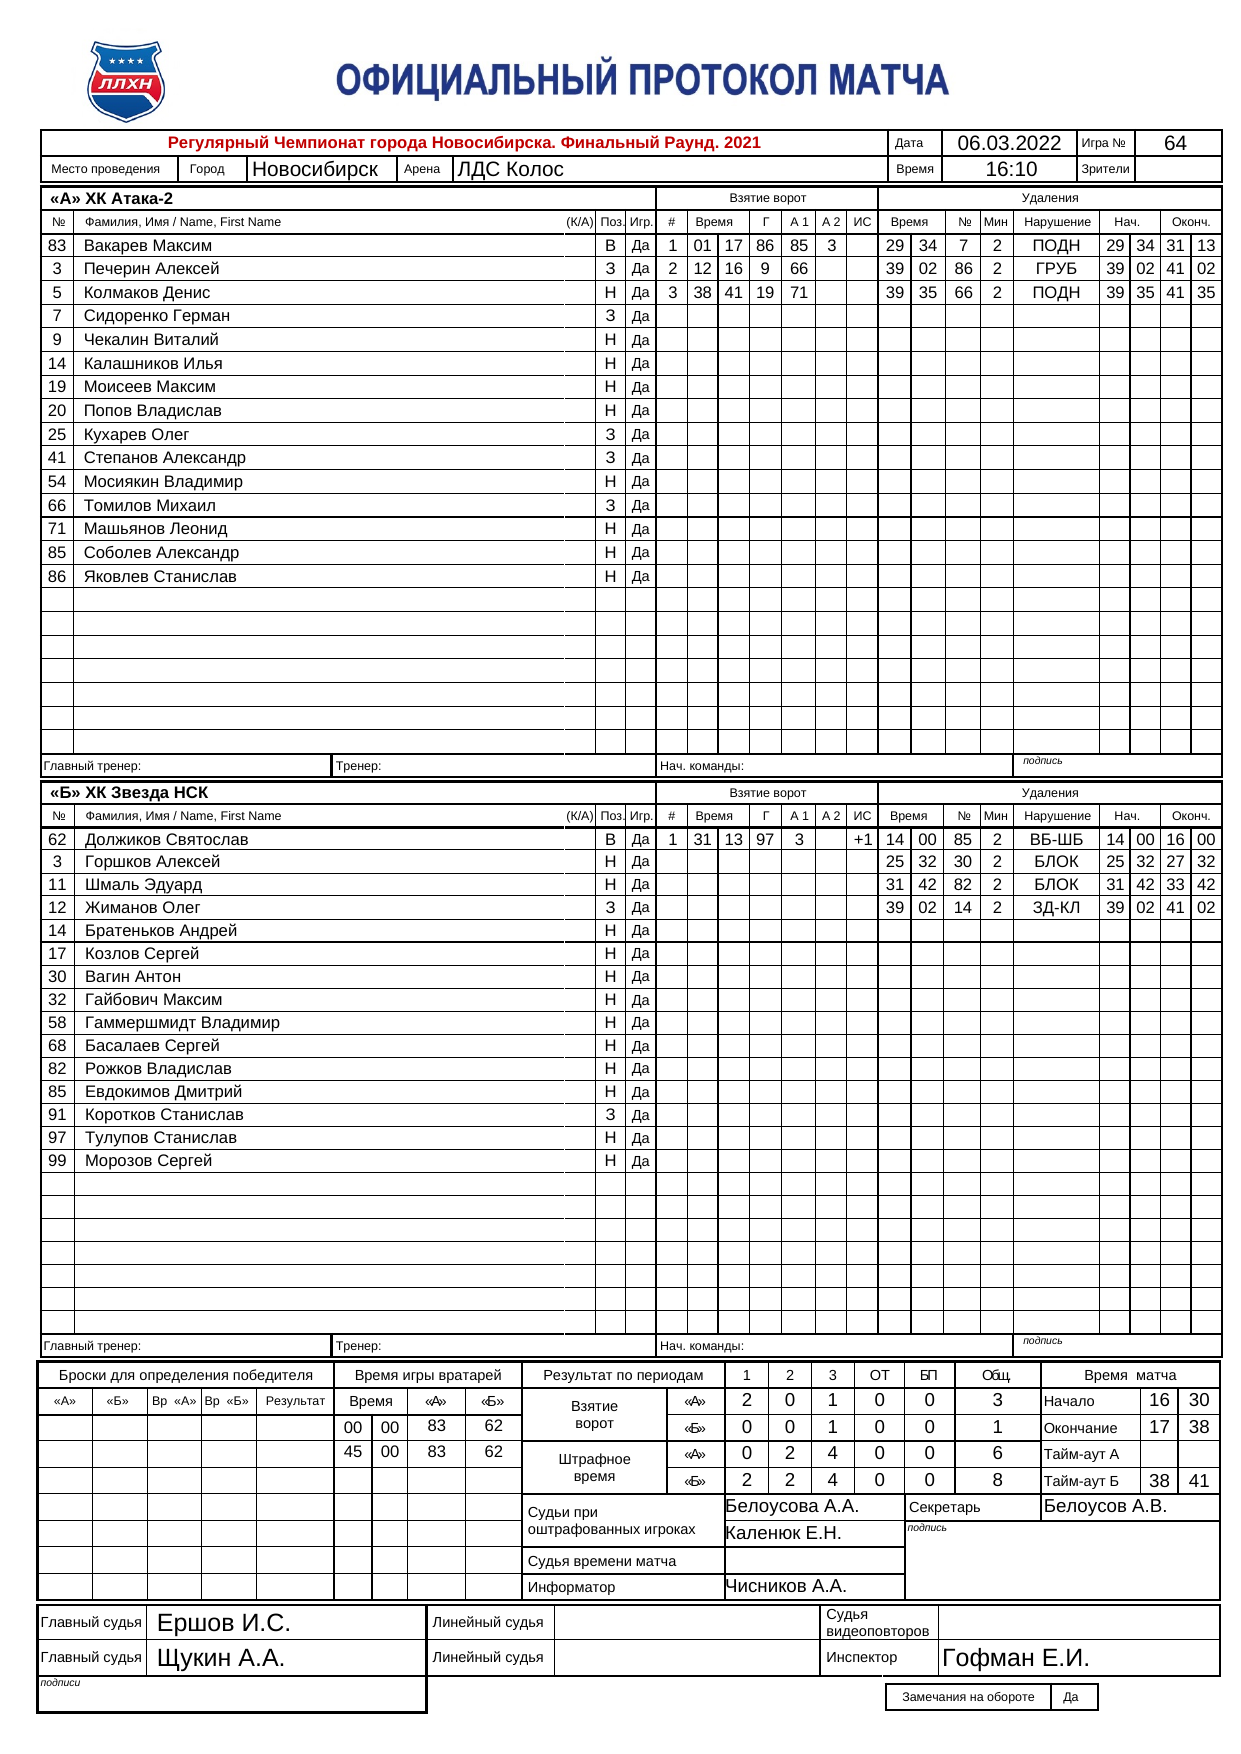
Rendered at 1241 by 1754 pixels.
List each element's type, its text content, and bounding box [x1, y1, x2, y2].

table_cell [847, 1150, 877, 1172]
table_cell Братеньков Андрей [75, 920, 564, 941]
table_cell [782, 328, 815, 351]
table_header 64 [1136, 131, 1221, 155]
table_cell [981, 1081, 1013, 1103]
table_cell [981, 518, 1013, 540]
table_cell [565, 943, 595, 964]
table_cell [912, 1058, 943, 1079]
table_cell [946, 328, 980, 351]
table_cell [750, 1311, 781, 1333]
table_cell [912, 636, 945, 658]
table_cell ГРУБ [1014, 257, 1099, 280]
table_cell [1192, 1311, 1221, 1333]
table_cell [816, 636, 846, 658]
table_cell [782, 1311, 815, 1333]
table_cell [879, 1150, 910, 1172]
table_cell 14 [42, 920, 74, 941]
table_cell [981, 636, 1013, 658]
table_cell [944, 920, 980, 941]
table_cell Зрители [1078, 157, 1134, 181]
table_cell [1100, 494, 1129, 516]
table_cell [879, 328, 910, 351]
table_cell [596, 636, 625, 658]
table_cell 32 [1192, 850, 1221, 872]
table_cell 5 [42, 281, 73, 303]
table_cell [782, 966, 815, 987]
table_cell [148, 1416, 201, 1440]
table_cell [148, 1521, 201, 1546]
table_cell [1192, 305, 1221, 327]
table_cell 14 [42, 352, 73, 374]
table_cell 00 [912, 829, 943, 849]
table_cell [816, 1104, 846, 1126]
table_cell [1131, 541, 1160, 564]
table_cell [42, 636, 73, 658]
table_cell [39, 1441, 92, 1467]
table_cell [373, 1468, 407, 1493]
table_cell [1192, 1196, 1221, 1218]
table_cell Да [626, 399, 655, 422]
table_cell [981, 399, 1013, 422]
table_header Игра № [1078, 131, 1134, 155]
table_cell [42, 1242, 74, 1264]
table_cell [782, 636, 815, 658]
table_cell [596, 1311, 625, 1333]
table_cell [912, 399, 945, 422]
table_cell [565, 874, 595, 895]
table_cell [1014, 518, 1099, 540]
table_cell [466, 1574, 521, 1599]
table_cell 2 [769, 1442, 811, 1467]
table_cell Фамилия, Имя / Name, First Name [75, 805, 565, 826]
table_cell [657, 1196, 687, 1218]
table_cell 00 [373, 1416, 407, 1440]
table_cell [1014, 1127, 1099, 1149]
table_cell 39 [1100, 281, 1129, 303]
table_cell [408, 1494, 465, 1520]
table_cell [879, 1219, 910, 1241]
table_cell «А» [668, 1389, 724, 1413]
table_cell [657, 1012, 687, 1033]
table_cell [782, 1196, 815, 1218]
table_cell [946, 399, 980, 422]
table_cell [1161, 1150, 1190, 1172]
table_cell 29 [1100, 235, 1129, 256]
table_cell [74, 612, 564, 634]
table_cell [657, 494, 687, 516]
table_cell [719, 707, 749, 729]
table_cell Информатор [523, 1575, 724, 1599]
table_cell [1131, 328, 1160, 351]
table_cell 38 [1179, 1415, 1219, 1440]
table_cell [1161, 966, 1190, 987]
table_cell [981, 1058, 1013, 1079]
table_cell [1192, 683, 1221, 706]
table_cell ПОДН [1014, 281, 1099, 303]
table_cell [1014, 683, 1099, 706]
table_cell [879, 1127, 910, 1149]
table_cell Шмаль Эдуард [75, 874, 564, 895]
table_cell [1192, 636, 1221, 658]
table_cell [466, 1468, 521, 1493]
table_cell 39 [879, 281, 910, 303]
table_cell [816, 989, 846, 1011]
table_cell [816, 1058, 846, 1079]
table_cell [596, 1265, 625, 1287]
table_cell [750, 518, 781, 540]
table_cell [847, 470, 877, 493]
table_cell [879, 470, 910, 493]
table_cell [565, 1035, 595, 1057]
table_cell [1100, 470, 1129, 493]
table_cell [879, 1035, 910, 1057]
table_cell 16 [719, 257, 749, 280]
table_cell [565, 636, 595, 658]
table_cell [750, 1035, 781, 1057]
table_cell [879, 1081, 910, 1103]
table_cell [946, 612, 980, 634]
table_cell [1161, 518, 1190, 540]
table_header Время матча [1042, 1363, 1219, 1387]
table_cell [750, 850, 781, 872]
table_cell [1161, 446, 1190, 469]
table_cell [657, 328, 687, 351]
table_cell 0 [905, 1389, 954, 1413]
table_cell 25 [42, 423, 73, 445]
table_cell [657, 1265, 687, 1287]
table_cell Да [626, 235, 655, 256]
table_cell [466, 1494, 521, 1520]
table_cell [657, 966, 687, 987]
table_cell Н [596, 850, 625, 872]
table_cell [816, 730, 846, 753]
table_cell [1161, 305, 1190, 327]
table_cell 2 [726, 1468, 768, 1493]
table_cell 85 [944, 829, 980, 849]
table_cell [1131, 920, 1160, 941]
table_cell 4 [812, 1442, 854, 1467]
table_cell [1014, 565, 1099, 587]
table_cell [93, 1468, 147, 1493]
table_cell [335, 1494, 371, 1520]
table_cell [1014, 1288, 1099, 1310]
table_cell [688, 1242, 717, 1264]
table_cell Да [626, 1058, 655, 1079]
table_cell [1192, 1012, 1221, 1033]
table_cell Гаммершмидт Владимир [75, 1012, 564, 1033]
table_cell [657, 352, 687, 374]
table_cell [626, 1219, 655, 1241]
table_cell 39 [879, 896, 910, 918]
table_cell 17 [1141, 1415, 1177, 1440]
table_cell [202, 1494, 256, 1520]
table_cell [596, 612, 625, 634]
table_cell [912, 565, 945, 587]
table_cell [148, 1574, 201, 1599]
table_cell Н [596, 328, 625, 351]
table_cell Да [626, 257, 655, 280]
table_cell [202, 1416, 256, 1440]
table_cell 42 [912, 874, 943, 895]
table_cell 0 [726, 1415, 768, 1440]
table_cell Соболев Александр [74, 541, 564, 564]
table_cell 32 [42, 989, 74, 1011]
table_cell 9 [750, 257, 781, 280]
table_cell [879, 1058, 910, 1079]
table_cell [879, 1173, 910, 1195]
table_cell [1100, 730, 1129, 753]
table_cell [912, 1265, 943, 1287]
table_cell [688, 470, 717, 493]
table_cell [719, 423, 749, 445]
table_cell [626, 1288, 655, 1310]
table_cell [750, 1196, 781, 1218]
table_cell [981, 328, 1013, 351]
table_cell Чекалин Виталий [74, 328, 564, 351]
table_cell [1100, 612, 1129, 634]
table_cell [596, 683, 625, 706]
table_cell [74, 707, 564, 729]
table_cell 68 [42, 1035, 74, 1057]
table_cell [847, 257, 877, 280]
table_cell [750, 612, 781, 634]
table_cell [1161, 1196, 1190, 1218]
table_cell [596, 1242, 625, 1264]
table_cell [912, 1196, 943, 1218]
table_cell [1161, 494, 1190, 516]
table_cell [626, 1265, 655, 1287]
table_cell [912, 446, 945, 469]
table_cell [657, 707, 687, 729]
table_cell [946, 636, 980, 658]
table_cell 00 [1192, 829, 1221, 849]
table_cell [688, 1127, 717, 1149]
table_cell подписи [39, 1677, 425, 1711]
table_cell [847, 1219, 877, 1241]
table_cell [981, 423, 1013, 445]
table_cell Тулупов Станислав [75, 1127, 564, 1149]
table_cell Тайм-аут А [1042, 1441, 1140, 1467]
table_cell [981, 565, 1013, 587]
table_cell [946, 305, 980, 327]
table_cell [1161, 541, 1190, 564]
table_cell [1131, 707, 1160, 729]
table_cell [565, 683, 595, 706]
table_cell [565, 730, 595, 753]
table_cell [782, 1265, 815, 1287]
table_cell Мин [981, 805, 1013, 826]
table_cell [939, 1606, 1219, 1639]
table_cell Игр. [626, 805, 655, 826]
table_cell [1100, 1035, 1129, 1057]
table_cell [847, 352, 877, 374]
table_cell [847, 1035, 877, 1057]
table_cell 31 [1161, 235, 1190, 256]
table_cell [39, 1468, 92, 1493]
table_cell подпись [1014, 1335, 1221, 1356]
table_cell Нач. [1100, 805, 1160, 826]
table_cell № [42, 211, 73, 233]
table_cell [1192, 518, 1221, 540]
table_cell [1100, 588, 1129, 611]
table_cell [1192, 612, 1221, 634]
table_cell [782, 1081, 815, 1103]
table_cell «Б» [668, 1415, 724, 1440]
table_cell [782, 612, 815, 634]
table_cell [565, 352, 595, 374]
table_cell 85 [42, 541, 73, 564]
table_cell [1100, 328, 1129, 351]
table_cell [981, 352, 1013, 374]
table_cell [847, 1104, 877, 1126]
table_cell [1161, 1288, 1190, 1310]
table_cell [847, 281, 877, 303]
table_cell 14 [879, 829, 910, 849]
table_cell [1192, 1150, 1221, 1172]
table_cell [847, 588, 877, 611]
table_cell [1100, 541, 1129, 564]
table_cell [750, 896, 781, 918]
table_cell [466, 1521, 521, 1546]
table_cell [782, 707, 815, 729]
table_cell [565, 257, 595, 280]
table_cell «А» [408, 1389, 465, 1413]
table_cell [688, 305, 717, 327]
table_cell Н [596, 470, 625, 493]
table_cell [565, 235, 595, 256]
table_cell [1100, 1150, 1129, 1172]
table_cell [1161, 470, 1190, 493]
table_cell [42, 730, 73, 753]
table_cell [626, 659, 655, 682]
table_cell [912, 588, 945, 611]
table_cell Нач. команды: [657, 1335, 1012, 1356]
table_cell [1131, 943, 1160, 964]
table_cell [565, 1219, 595, 1241]
table_cell [565, 565, 595, 587]
table_cell [1014, 494, 1099, 516]
table_cell [42, 659, 73, 682]
table_cell [1161, 1104, 1190, 1126]
table_cell [879, 565, 910, 587]
table_cell [565, 470, 595, 493]
table_cell [1192, 707, 1221, 729]
table_cell [847, 1173, 877, 1195]
table_cell [1014, 1081, 1099, 1103]
table_cell [719, 1219, 749, 1241]
table_cell [408, 1468, 465, 1493]
table_cell 1 [657, 235, 687, 256]
table_cell Тренер: [333, 1335, 655, 1356]
table_cell [1014, 399, 1099, 422]
table_cell А 2 [816, 805, 846, 826]
table_cell 35 [1192, 281, 1221, 303]
table_cell 83 [42, 235, 73, 256]
table_cell В [596, 829, 625, 849]
table_cell [719, 636, 749, 658]
table_cell [816, 874, 846, 895]
table_cell 00 [335, 1416, 371, 1440]
table_cell [981, 943, 1013, 964]
table_cell [1192, 352, 1221, 374]
table_cell 8 [956, 1468, 1040, 1493]
table_cell [75, 1219, 564, 1241]
table_cell Да [626, 1104, 655, 1126]
table_cell [719, 1104, 749, 1126]
table_cell Г [750, 211, 781, 233]
table_cell [879, 730, 910, 753]
table_header Общ. [956, 1363, 1040, 1387]
table_cell [1161, 683, 1190, 706]
table_cell [912, 494, 945, 516]
table_cell 97 [42, 1127, 74, 1149]
table_cell Арена [398, 157, 452, 181]
table_cell Щукин А.А. [147, 1640, 425, 1675]
table_cell [42, 588, 73, 611]
table_cell Новосибирск [248, 157, 396, 181]
table_cell [750, 1104, 781, 1126]
table_cell [750, 328, 781, 351]
table_cell [912, 966, 943, 987]
table_cell 30 [1179, 1389, 1219, 1413]
table_cell [1131, 1242, 1160, 1264]
table_cell [75, 1242, 564, 1264]
table_cell [565, 1311, 595, 1333]
table_cell [981, 1127, 1013, 1149]
table_cell [847, 1012, 877, 1033]
table_cell Н [596, 376, 625, 398]
table_cell [981, 376, 1013, 398]
table_cell [847, 683, 877, 706]
table_cell Н [596, 989, 625, 1011]
table_header 06.03.2022 [943, 131, 1076, 155]
table_cell [408, 1574, 465, 1599]
table_cell Степанов Александр [74, 446, 564, 469]
table_cell [1014, 1265, 1099, 1287]
table_cell [688, 446, 717, 469]
table_cell Время [879, 211, 945, 233]
table_cell [816, 1035, 846, 1057]
table_cell 17 [719, 235, 749, 256]
table_cell [879, 446, 910, 469]
table_cell [688, 636, 717, 658]
table_cell [726, 1548, 904, 1573]
table_cell [912, 707, 945, 729]
table_cell БЛОК [1014, 850, 1099, 872]
table_cell 3 [816, 235, 846, 256]
table_cell [373, 1521, 407, 1546]
table_cell [782, 1173, 815, 1195]
table_cell Да [626, 494, 655, 516]
table_cell [981, 1196, 1013, 1218]
table_cell [1161, 1219, 1190, 1241]
table_cell [981, 1150, 1013, 1172]
table_cell [1161, 376, 1190, 398]
table_cell [719, 659, 749, 682]
table_cell [565, 1242, 595, 1264]
table_cell [688, 943, 717, 964]
table_cell [565, 1127, 595, 1149]
table_cell [944, 989, 980, 1011]
table_cell [719, 966, 749, 987]
table_cell Мосиякин Владимир [74, 470, 564, 493]
table_cell 0 [905, 1468, 954, 1493]
table_cell 39 [1100, 896, 1129, 918]
table_cell [750, 1058, 781, 1079]
table_cell [42, 612, 73, 634]
table_cell Начало [1042, 1389, 1140, 1413]
table_cell Басалаев Сергей [75, 1035, 564, 1057]
table_cell [1131, 494, 1160, 516]
table_cell [719, 518, 749, 540]
table_cell [847, 494, 877, 516]
table_cell 82 [944, 874, 980, 895]
table_cell [912, 1104, 943, 1126]
table_cell [657, 896, 687, 918]
table_cell [879, 376, 910, 398]
table_cell [688, 1058, 717, 1079]
table_cell [847, 423, 877, 445]
table_cell [657, 470, 687, 493]
table_cell Инспектор [821, 1640, 938, 1675]
table_cell [981, 305, 1013, 327]
table_cell (К/А) [565, 211, 595, 233]
table_cell [74, 659, 564, 682]
table_cell [750, 1127, 781, 1149]
table_cell 1 [657, 829, 687, 849]
table_cell [750, 1219, 781, 1241]
table_cell [596, 1196, 625, 1218]
table_cell Поз. [596, 805, 625, 826]
table_cell [565, 1058, 595, 1079]
table_cell Судья видеоповторов [821, 1606, 938, 1639]
table_cell [816, 328, 846, 351]
table_cell [847, 1058, 877, 1079]
table_cell [565, 1265, 595, 1287]
table_cell Оконч. [1161, 211, 1221, 233]
table_cell [1131, 1173, 1160, 1195]
table_cell [688, 683, 717, 706]
table_cell [373, 1494, 407, 1520]
table_cell [719, 1242, 749, 1264]
table_cell [565, 1150, 595, 1172]
table_cell 62 [466, 1441, 521, 1467]
table_cell «Б» [668, 1468, 724, 1493]
table_cell [202, 1547, 256, 1573]
table_cell [782, 565, 815, 587]
table_cell [565, 659, 595, 682]
table_cell 41 [42, 446, 73, 469]
table_cell [816, 494, 846, 516]
table_cell [782, 1058, 815, 1079]
table_cell [981, 588, 1013, 611]
table_cell [93, 1547, 147, 1573]
table_cell [1161, 1311, 1190, 1333]
table_cell [565, 1012, 595, 1033]
table_cell [1014, 1311, 1099, 1333]
table_cell [1014, 446, 1099, 469]
table_cell [946, 730, 980, 753]
table_cell Да [626, 829, 655, 849]
table_cell [1192, 423, 1221, 445]
table_cell З [596, 305, 625, 327]
table_header БП [905, 1363, 954, 1387]
table_cell 91 [42, 1104, 74, 1126]
table_cell 0 [905, 1415, 954, 1440]
table_cell 02 [1192, 896, 1221, 918]
table_cell [626, 1196, 655, 1218]
table_cell [1192, 1173, 1221, 1195]
table_cell [428, 1677, 882, 1711]
table_cell [719, 352, 749, 374]
table_cell [782, 446, 815, 469]
table_cell [1161, 1242, 1190, 1264]
table_cell подпись [1014, 755, 1221, 776]
table_cell [912, 470, 945, 493]
table_cell 16 [1161, 829, 1190, 849]
table_cell 41 [1179, 1468, 1219, 1493]
table_cell [912, 943, 943, 964]
table_cell 41 [1161, 896, 1190, 918]
table_cell ИС [847, 211, 877, 233]
table_cell [1100, 707, 1129, 729]
table_cell [657, 423, 687, 445]
table_cell [912, 612, 945, 634]
table_cell [1131, 305, 1160, 327]
table_cell [565, 896, 595, 918]
table_cell [1161, 920, 1190, 941]
table_cell [782, 423, 815, 445]
table_cell [1014, 588, 1099, 611]
table_header ОТ [855, 1363, 904, 1387]
table_cell [719, 730, 749, 753]
table_cell ПОДН [1014, 235, 1099, 256]
table_cell [750, 494, 781, 516]
table_cell [944, 1219, 980, 1241]
table_header Удаления [879, 188, 1221, 209]
table_cell [944, 1242, 980, 1264]
table_cell [688, 376, 717, 398]
table_cell [1014, 352, 1099, 374]
table_cell [688, 352, 717, 374]
table_cell [944, 1127, 980, 1149]
table_cell [565, 541, 595, 564]
table_cell БЛОК [1014, 874, 1099, 895]
table_cell 2 [981, 281, 1013, 303]
table_cell [879, 1242, 910, 1264]
table_cell [1192, 1104, 1221, 1126]
table_cell [847, 446, 877, 469]
table_cell [1014, 1150, 1099, 1172]
table_cell [42, 1173, 74, 1195]
table_cell [750, 636, 781, 658]
table_cell [750, 659, 781, 682]
table_cell Вакарев Максим [74, 235, 564, 256]
table_cell [657, 541, 687, 564]
table_cell Главный тренер: [42, 755, 330, 776]
table_cell 4 [812, 1468, 854, 1493]
table_cell [1014, 989, 1099, 1011]
table_cell [42, 1196, 74, 1218]
table_cell [657, 446, 687, 469]
table_cell [39, 1521, 92, 1546]
table_cell [657, 1058, 687, 1079]
table_cell [74, 588, 564, 611]
table_cell [1100, 1288, 1129, 1310]
table_cell [657, 1288, 687, 1310]
table_cell [657, 683, 687, 706]
table_cell [981, 1173, 1013, 1195]
table_cell [981, 1242, 1013, 1264]
table_cell 20 [42, 399, 73, 422]
table_cell [1100, 305, 1129, 327]
table_cell [1131, 518, 1160, 540]
table_cell Да [626, 920, 655, 941]
table_cell ВБ-ШБ [1014, 829, 1099, 849]
table_cell [719, 494, 749, 516]
table_cell # [657, 211, 687, 233]
table_cell 85 [782, 235, 815, 256]
table_cell ИС [847, 805, 877, 826]
table_cell [981, 730, 1013, 753]
table_cell [981, 1265, 1013, 1287]
table_cell [1131, 446, 1160, 469]
table_cell 54 [42, 470, 73, 493]
table_cell Судьи при оштрафованных игроках [523, 1495, 724, 1546]
table_cell [565, 494, 595, 516]
table_cell [816, 829, 846, 849]
table_cell [688, 565, 717, 587]
table_cell [816, 1219, 846, 1241]
table_cell [782, 470, 815, 493]
table_cell [847, 612, 877, 634]
table_cell Нач. команды: [657, 755, 1012, 776]
table_cell [657, 399, 687, 422]
table_cell [912, 376, 945, 398]
table_cell [555, 1640, 819, 1675]
table_cell [879, 494, 910, 516]
table_cell [1161, 1035, 1190, 1057]
table_cell Нарушение [1014, 805, 1099, 826]
table_cell Н [596, 1058, 625, 1079]
table_cell [782, 588, 815, 611]
table_cell [1100, 920, 1129, 941]
table_cell [565, 1288, 595, 1310]
table_cell [93, 1494, 147, 1520]
table_cell [719, 470, 749, 493]
table_cell Н [596, 920, 625, 941]
table_cell [657, 305, 687, 327]
table_cell 2 [726, 1389, 768, 1413]
table_header 1 [726, 1363, 768, 1387]
table_cell Гайбович Максим [75, 989, 564, 1011]
table_cell Поз. [596, 211, 625, 233]
table_cell [946, 446, 980, 469]
table_cell [1192, 1288, 1221, 1310]
table_cell [879, 1012, 910, 1033]
table_cell [74, 730, 564, 753]
table_cell [75, 1196, 564, 1218]
table_cell Горшков Алексей [75, 850, 564, 872]
table_cell [816, 1173, 846, 1195]
table_cell 31 [688, 829, 717, 849]
table_cell 39 [1100, 257, 1129, 280]
table_cell Оконч. [1161, 805, 1221, 826]
table_cell [657, 588, 687, 611]
table_cell [1161, 1265, 1190, 1287]
table_cell [912, 659, 945, 682]
table_cell 2 [981, 896, 1013, 918]
table_cell [565, 1081, 595, 1103]
table_cell [42, 1265, 74, 1287]
table_cell 35 [912, 281, 945, 303]
table_cell [750, 446, 781, 469]
table_cell [719, 446, 749, 469]
table_cell [1131, 989, 1160, 1011]
table_cell [1014, 730, 1099, 753]
table_cell [688, 423, 717, 445]
table_cell [782, 494, 815, 516]
table_cell 1 [956, 1415, 1040, 1440]
table_cell 17 [42, 943, 74, 964]
table_cell [750, 470, 781, 493]
table_cell «А» [668, 1442, 724, 1467]
table_cell [257, 1547, 333, 1573]
table_cell [1131, 1288, 1160, 1310]
table_cell 33 [1161, 874, 1190, 895]
table_header 3 [812, 1363, 854, 1387]
table_cell [946, 659, 980, 682]
table_cell [202, 1441, 256, 1467]
table_cell [782, 541, 815, 564]
table_cell [944, 1311, 980, 1333]
table_cell [42, 1311, 74, 1333]
table_cell [1131, 612, 1160, 634]
table_cell Нарушение [1014, 211, 1099, 233]
table_cell [750, 1081, 781, 1103]
table_cell [596, 730, 625, 753]
table_cell подпись [906, 1522, 1219, 1599]
table_cell [688, 1104, 717, 1126]
table_cell [847, 636, 877, 658]
table_cell [946, 423, 980, 445]
table_cell [946, 518, 980, 540]
table_cell [981, 470, 1013, 493]
table_cell [816, 920, 846, 941]
table_cell [1014, 636, 1099, 658]
table_cell [1131, 966, 1160, 987]
table_cell [657, 920, 687, 941]
table_cell «Б» [93, 1389, 147, 1413]
table_cell 1 [812, 1415, 854, 1440]
table_cell [981, 446, 1013, 469]
table_cell Время [688, 805, 749, 826]
table_cell [1161, 399, 1190, 422]
table_cell [946, 588, 980, 611]
table_cell 6 [956, 1442, 1040, 1467]
table_cell [816, 659, 846, 682]
table_cell Да [626, 470, 655, 493]
table_cell [912, 1173, 943, 1195]
table_cell [946, 470, 980, 493]
table_cell [1192, 446, 1221, 469]
table_cell [981, 920, 1013, 941]
table_cell [657, 1311, 687, 1333]
table_cell 3 [782, 829, 815, 849]
table_cell [946, 707, 980, 729]
table_cell [657, 565, 687, 587]
table_cell 41 [719, 281, 749, 303]
table_cell [944, 943, 980, 964]
table_cell [1014, 943, 1099, 964]
table_cell Н [596, 874, 625, 895]
table_cell [657, 1035, 687, 1057]
table_cell [719, 1150, 749, 1172]
table_header Замечания на обороте [887, 1685, 1050, 1709]
table_cell 0 [769, 1389, 811, 1413]
table_cell 82 [42, 1058, 74, 1079]
table_cell [1014, 1104, 1099, 1126]
table_cell [1192, 989, 1221, 1011]
table_cell [719, 683, 749, 706]
table_cell [750, 1012, 781, 1033]
table_cell [847, 565, 877, 587]
table_cell [719, 588, 749, 611]
table_cell Каленюк Е.Н. [726, 1521, 904, 1546]
table_cell [816, 257, 846, 280]
table_cell [596, 707, 625, 729]
table_cell [1100, 636, 1129, 658]
table_cell [565, 588, 595, 611]
table_cell 32 [912, 850, 943, 872]
table_cell Вагин Антон [75, 966, 564, 987]
table_cell Томилов Михаил [74, 494, 564, 516]
table_cell [816, 1242, 846, 1264]
table_cell 00 [1131, 829, 1160, 849]
table_cell [657, 518, 687, 540]
table_cell Калашников Илья [74, 352, 564, 374]
table_cell [1014, 423, 1099, 445]
table_cell [944, 1058, 980, 1079]
table_cell [981, 1288, 1013, 1310]
table_cell [944, 1035, 980, 1057]
table_cell [1100, 376, 1129, 398]
table_cell [74, 636, 564, 658]
table_cell Н [596, 1012, 625, 1033]
table_cell [816, 1288, 846, 1310]
table_cell [816, 896, 846, 918]
table_cell [816, 399, 846, 422]
table_cell [657, 874, 687, 895]
table_cell Нач. [1100, 211, 1160, 233]
table_cell [1100, 1127, 1129, 1149]
table_cell [750, 399, 781, 422]
table_cell Рожков Владислав [75, 1058, 564, 1079]
table_cell [912, 305, 945, 327]
table_cell [1161, 730, 1190, 753]
table_cell [946, 541, 980, 564]
table_cell [816, 352, 846, 374]
table_cell Яковлев Станислав [74, 565, 564, 587]
table_cell З [596, 1104, 625, 1126]
table_cell [1014, 920, 1099, 941]
table_cell [782, 352, 815, 374]
table_cell [657, 659, 687, 682]
table_cell [719, 1127, 749, 1149]
table_cell [816, 588, 846, 611]
table_cell [688, 588, 717, 611]
table_cell [93, 1521, 147, 1546]
table_cell [944, 1012, 980, 1033]
table_cell [816, 423, 846, 445]
table_cell [202, 1521, 256, 1546]
table_cell [1100, 943, 1129, 964]
table_cell [912, 352, 945, 374]
table_cell Да [626, 1150, 655, 1172]
table_cell [1131, 1058, 1160, 1079]
table_cell [1100, 1196, 1129, 1218]
table_cell [1099, 1682, 1220, 1711]
table_cell [75, 1288, 564, 1310]
table_cell Штрафное время [523, 1442, 666, 1493]
table_cell [981, 541, 1013, 564]
table_cell [1192, 1219, 1221, 1241]
table_cell [981, 989, 1013, 1011]
table_cell [1192, 1127, 1221, 1149]
table_cell 3 [657, 281, 687, 303]
table_cell # [657, 805, 687, 826]
picture [5, 28, 1179, 129]
table_cell 97 [750, 829, 781, 849]
table_cell [75, 1311, 564, 1333]
table_cell [847, 541, 877, 564]
table_cell [944, 1265, 980, 1287]
table_cell [1100, 352, 1129, 374]
table_cell [944, 1081, 980, 1103]
table_cell [1192, 966, 1221, 987]
table_cell 35 [1131, 281, 1160, 303]
table_cell 19 [750, 281, 781, 303]
table_cell [879, 518, 910, 540]
table_cell [565, 612, 595, 634]
table_cell [1100, 399, 1129, 422]
table_cell [1192, 328, 1221, 351]
table_cell 9 [42, 328, 73, 351]
table_cell Н [596, 1127, 625, 1149]
table_cell [981, 683, 1013, 706]
table_cell [879, 305, 910, 327]
table_cell [335, 1574, 371, 1599]
table_cell [879, 966, 910, 987]
table_cell [847, 659, 877, 682]
table_cell [782, 376, 815, 398]
table_cell [1014, 1242, 1099, 1264]
table_cell [1192, 1265, 1221, 1287]
table_cell Коротков Станислав [75, 1104, 564, 1126]
table_cell [912, 920, 943, 941]
table_cell [816, 446, 846, 469]
table_cell [1161, 352, 1190, 374]
table_cell [750, 565, 781, 587]
table_cell № [944, 805, 980, 826]
table_cell [657, 1173, 687, 1195]
table_cell [847, 328, 877, 351]
table_cell [719, 1265, 749, 1287]
table_cell [879, 352, 910, 374]
table_cell [1131, 730, 1160, 753]
table_cell 7 [946, 235, 980, 256]
table_cell [750, 1288, 781, 1310]
table_cell Да [626, 874, 655, 895]
table_cell Секретарь [906, 1495, 1040, 1520]
table_cell [719, 1311, 749, 1333]
table_cell [912, 730, 945, 753]
table_cell [981, 612, 1013, 634]
table_cell [1179, 1441, 1219, 1467]
table_cell Фамилия, Имя / Name, First Name [74, 211, 565, 233]
table_cell Тренер: [333, 755, 655, 776]
table_cell [1100, 518, 1129, 540]
table_cell [912, 683, 945, 706]
table_cell [816, 518, 846, 540]
table_cell Судья времени матча [523, 1548, 724, 1573]
table_cell [1141, 1441, 1177, 1467]
table_cell Попов Владислав [74, 399, 564, 422]
table_cell [257, 1574, 333, 1599]
table_cell 39 [879, 257, 910, 280]
table_cell Должиков Святослав [75, 829, 564, 849]
table_cell [1014, 1012, 1099, 1033]
table_cell [719, 612, 749, 634]
table_cell [847, 235, 877, 256]
table_cell [1161, 659, 1190, 682]
table_cell А 2 [816, 211, 846, 233]
table_cell Да [626, 943, 655, 964]
table_cell [688, 399, 717, 422]
table_cell [1161, 1058, 1190, 1079]
table_cell [688, 1288, 717, 1310]
table_cell [688, 1173, 717, 1195]
table_cell [816, 850, 846, 872]
table_cell [1014, 541, 1099, 564]
table_cell [1131, 1265, 1160, 1287]
table_cell Чисников А.А. [726, 1575, 904, 1599]
table_cell Машьянов Леонид [74, 518, 564, 540]
table_cell № [946, 211, 980, 233]
table_cell [1131, 399, 1160, 422]
table_cell [719, 328, 749, 351]
table_cell [782, 1035, 815, 1057]
table_cell [719, 565, 749, 587]
table_cell [93, 1574, 147, 1599]
table_cell 25 [879, 850, 910, 872]
table_cell [74, 683, 564, 706]
table_cell Сидоренко Герман [74, 305, 564, 327]
table_cell [912, 1012, 943, 1033]
table_cell Место проведения [42, 157, 177, 181]
table_cell [719, 399, 749, 422]
table_cell [944, 966, 980, 987]
table_cell [1100, 423, 1129, 445]
table_header Дата [889, 131, 941, 155]
table_cell [750, 1242, 781, 1264]
table_cell 32 [1131, 850, 1160, 872]
table_cell 2 [981, 850, 1013, 872]
table_cell [847, 518, 877, 540]
table_cell [1192, 588, 1221, 611]
table_cell [1100, 1081, 1129, 1103]
table_header Время игры вратарей [335, 1363, 521, 1387]
table_cell 13 [719, 829, 749, 849]
table_cell [373, 1547, 407, 1573]
table_cell [335, 1547, 371, 1573]
table_cell 31 [879, 874, 910, 895]
table_cell [657, 1127, 687, 1149]
table_cell [816, 470, 846, 493]
table_cell [1192, 376, 1221, 398]
table_cell З [596, 446, 625, 469]
table_cell [39, 1416, 92, 1440]
table_cell [782, 1242, 815, 1264]
table_cell [750, 1150, 781, 1172]
table_cell [565, 376, 595, 398]
table_cell [981, 1311, 1013, 1333]
table_cell 2 [657, 257, 687, 280]
table_cell [912, 989, 943, 1011]
table_cell 66 [782, 257, 815, 280]
table_header Взятие ворот [657, 783, 877, 803]
table_cell [912, 1127, 943, 1149]
table_cell [657, 1081, 687, 1103]
table_cell [1014, 305, 1099, 327]
table_cell [565, 1104, 595, 1126]
table_header Да [1052, 1685, 1097, 1709]
table_cell [750, 920, 781, 941]
table_cell «А» [39, 1389, 92, 1413]
table_cell [1192, 399, 1221, 422]
table_cell [1100, 1012, 1129, 1033]
table_cell 12 [42, 896, 74, 918]
table_cell [688, 541, 717, 564]
table_cell [912, 1242, 943, 1264]
table_cell Да [626, 328, 655, 351]
table_cell Время [879, 805, 943, 826]
table_cell [879, 399, 910, 422]
table_cell 99 [42, 1150, 74, 1172]
table_cell [148, 1547, 201, 1573]
table_cell [1131, 636, 1160, 658]
table_cell [879, 707, 910, 729]
table_cell 19 [42, 376, 73, 398]
table_cell Печерин Алексей [74, 257, 564, 280]
table_cell № [42, 805, 74, 826]
table_cell [565, 305, 595, 327]
table_cell [879, 1104, 910, 1126]
table_cell [1014, 612, 1099, 634]
table_header Результат по периодам [523, 1363, 724, 1387]
table_cell 42 [1131, 874, 1160, 895]
table_cell [565, 446, 595, 469]
table_cell [688, 1035, 717, 1057]
table_cell [1161, 565, 1190, 587]
table_cell (К/А) [565, 805, 595, 826]
table_cell [816, 565, 846, 587]
table_cell [1100, 1173, 1129, 1195]
table_cell [1014, 470, 1099, 493]
table_cell 1 [812, 1389, 854, 1413]
table_cell [39, 1494, 92, 1520]
table_cell [688, 659, 717, 682]
table_cell [750, 730, 781, 753]
table_cell [946, 494, 980, 516]
table_cell Мин [981, 211, 1013, 233]
table_cell [335, 1468, 371, 1493]
table_cell 02 [1131, 257, 1160, 280]
table_cell ЗД-КЛ [1014, 896, 1099, 918]
table_cell Колмаков Денис [74, 281, 564, 303]
table_cell [1192, 1035, 1221, 1057]
table_cell Да [626, 966, 655, 987]
table_cell [879, 1196, 910, 1218]
table_cell [782, 1288, 815, 1310]
table_cell [816, 966, 846, 987]
table_cell 12 [688, 257, 717, 280]
table_cell 71 [782, 281, 815, 303]
table_cell [782, 989, 815, 1011]
table_cell 16:10 [943, 157, 1076, 181]
table_cell [1131, 352, 1160, 374]
table_cell [912, 1035, 943, 1057]
table_cell Да [626, 850, 655, 872]
table_cell [782, 896, 815, 918]
table_cell [981, 659, 1013, 682]
table_cell [42, 707, 73, 729]
table_cell [981, 1035, 1013, 1057]
table_cell [782, 1219, 815, 1241]
table_cell [719, 896, 749, 918]
table_cell [1131, 565, 1160, 587]
table_cell [688, 966, 717, 987]
table_cell [1100, 989, 1129, 1011]
table_cell [816, 541, 846, 564]
table_cell [879, 989, 910, 1011]
table_cell [750, 943, 781, 964]
table_cell 0 [855, 1415, 904, 1440]
table_cell 45 [335, 1441, 371, 1467]
table_cell 42 [1192, 874, 1221, 895]
table_cell Ершов И.С. [147, 1606, 425, 1639]
table_cell [847, 1265, 877, 1287]
table_cell [257, 1416, 333, 1440]
table_cell [565, 707, 595, 729]
table_cell [1100, 1058, 1129, 1079]
table_cell Да [626, 1081, 655, 1103]
table_cell 83 [408, 1441, 465, 1467]
table_cell Н [596, 1150, 625, 1172]
table_cell [1161, 423, 1190, 445]
table_cell [565, 829, 595, 849]
table_cell [750, 423, 781, 445]
table_cell [750, 1173, 781, 1195]
table_cell Н [596, 1035, 625, 1057]
table_cell З [596, 257, 625, 280]
table_cell [883, 1677, 1220, 1681]
table_cell [981, 707, 1013, 729]
table_cell [1131, 1150, 1160, 1172]
table_header Удаления [879, 783, 1221, 803]
table_cell Да [626, 281, 655, 303]
table_header Броски для определения победителя [39, 1363, 333, 1387]
table_cell [148, 1441, 201, 1467]
table_cell [93, 1441, 147, 1467]
table_cell 0 [726, 1442, 768, 1467]
table_cell [565, 1196, 595, 1218]
table_cell [816, 305, 846, 327]
table_cell [657, 636, 687, 658]
table_cell [944, 1173, 980, 1195]
table_cell [1131, 1219, 1160, 1241]
table_cell [879, 1265, 910, 1287]
table_cell [688, 612, 717, 634]
table_cell [565, 281, 595, 303]
table_cell [1161, 943, 1190, 964]
table_cell [750, 541, 781, 564]
table_cell [1131, 1127, 1160, 1149]
table_cell [688, 494, 717, 516]
table_cell [688, 1150, 717, 1172]
table_cell [912, 518, 945, 540]
table_cell «Б » [466, 1389, 521, 1413]
table_cell [626, 636, 655, 658]
table_cell [782, 730, 815, 753]
table_cell [688, 874, 717, 895]
table_cell [1100, 1104, 1129, 1126]
table_cell [1192, 494, 1221, 516]
table_cell 02 [912, 257, 945, 280]
table_cell [750, 989, 781, 1011]
table_cell [981, 1012, 1013, 1033]
table_cell [944, 1150, 980, 1172]
table_cell [1192, 920, 1221, 941]
table_cell 3 [956, 1389, 1040, 1413]
table_cell Да [626, 423, 655, 445]
table_cell [688, 1081, 717, 1103]
table_cell [719, 1173, 749, 1195]
table_cell [879, 683, 910, 706]
table_cell 0 [855, 1389, 904, 1413]
table_cell Линейный судья [428, 1640, 554, 1675]
table_cell Морозов Сергей [75, 1150, 564, 1172]
table_cell Да [626, 1127, 655, 1149]
table_cell 71 [42, 518, 73, 540]
table_cell [816, 1265, 846, 1287]
table_cell 86 [750, 235, 781, 256]
table_cell [816, 1127, 846, 1149]
table_cell [816, 943, 846, 964]
table_cell 2 [981, 257, 1013, 280]
table_cell [782, 305, 815, 327]
table_cell [847, 399, 877, 422]
table_cell Результат [257, 1389, 333, 1413]
table_cell [93, 1416, 147, 1440]
table_cell [408, 1521, 465, 1546]
table_cell Взятие ворот [523, 1389, 666, 1440]
table_cell 7 [42, 305, 73, 327]
table_cell [719, 943, 749, 964]
table_cell [555, 1606, 819, 1639]
table_header «А» ХК Атака-2 [42, 188, 655, 209]
table_cell [719, 1035, 749, 1057]
table_cell [626, 730, 655, 753]
table_cell [912, 1288, 943, 1310]
table_cell [847, 1081, 877, 1103]
table_cell 41 [1161, 281, 1190, 303]
table_cell [1014, 1196, 1099, 1218]
table_cell [1131, 423, 1160, 445]
table_cell [1100, 683, 1129, 706]
table_cell [847, 943, 877, 964]
table_cell Главный судья [39, 1606, 146, 1639]
table_cell [688, 920, 717, 941]
table_cell [782, 874, 815, 895]
table_cell [1014, 1173, 1099, 1195]
table_cell [1014, 1035, 1099, 1057]
table_cell Линейный судья [428, 1606, 554, 1639]
table_cell [750, 588, 781, 611]
table_cell Н [596, 565, 625, 587]
table_cell [688, 1012, 717, 1033]
table_cell [1014, 659, 1099, 682]
table_cell [596, 588, 625, 611]
table_cell 25 [1100, 850, 1129, 872]
table_cell [719, 541, 749, 564]
table_cell [257, 1494, 333, 1520]
table_cell [912, 423, 945, 445]
table_cell 2 [981, 874, 1013, 895]
table_cell [688, 518, 717, 540]
table_cell 14 [944, 896, 980, 918]
table_cell [944, 1196, 980, 1218]
table_cell Окончание [1042, 1415, 1140, 1440]
table_cell [816, 1150, 846, 1172]
table_cell 11 [42, 874, 74, 895]
table_cell [75, 1173, 564, 1195]
table_cell [750, 1265, 781, 1287]
table_cell [657, 989, 687, 1011]
table_cell [816, 707, 846, 729]
table_cell Да [626, 565, 655, 587]
table_cell [257, 1468, 333, 1493]
table_cell [688, 1196, 717, 1218]
table_cell [565, 1173, 595, 1195]
table_cell [202, 1574, 256, 1599]
table_cell [847, 896, 877, 918]
table_cell [750, 874, 781, 895]
table_cell 34 [1131, 235, 1160, 256]
table_cell [719, 1058, 749, 1079]
table_cell 62 [466, 1416, 521, 1440]
table_cell Гофман Е.И. [939, 1640, 1219, 1675]
table_cell [981, 494, 1013, 516]
table_cell Да [626, 1035, 655, 1057]
table_cell [1161, 989, 1190, 1011]
table_cell 00 [373, 1441, 407, 1467]
table_cell Время [688, 211, 749, 233]
table_cell [879, 1311, 910, 1333]
table_cell 31 [1100, 874, 1129, 895]
table_cell [1131, 1081, 1160, 1103]
table_cell Белоусов А.В. [1042, 1495, 1219, 1520]
table_cell 0 [855, 1442, 904, 1467]
table_cell Да [626, 352, 655, 374]
table_cell [750, 683, 781, 706]
table_cell Главный судья [39, 1640, 146, 1675]
table_cell З [596, 494, 625, 516]
table_cell [1136, 157, 1221, 181]
table_cell [1131, 1196, 1160, 1218]
table_cell [879, 541, 910, 564]
table_cell Время [335, 1389, 407, 1413]
table_cell [719, 1012, 749, 1033]
table_cell [1192, 565, 1221, 587]
table_cell [719, 850, 749, 872]
table_cell [912, 1219, 943, 1241]
table_cell [657, 850, 687, 872]
table_cell [408, 1547, 465, 1573]
table_cell [816, 1012, 846, 1033]
table_cell [626, 1173, 655, 1195]
table_cell [1131, 588, 1160, 611]
table_cell 85 [42, 1081, 74, 1103]
table_cell [1100, 659, 1129, 682]
table_cell 0 [769, 1415, 811, 1440]
table_cell [657, 612, 687, 634]
table_cell [1192, 730, 1221, 753]
table_cell [912, 541, 945, 564]
table_cell [39, 1574, 92, 1599]
table_cell 0 [905, 1442, 954, 1467]
table_cell Да [626, 1012, 655, 1033]
table_cell [373, 1574, 407, 1599]
table_cell А 1 [782, 211, 815, 233]
table_cell Главный тренер: [42, 1335, 330, 1356]
table_cell [626, 1242, 655, 1264]
table_cell [596, 1288, 625, 1310]
table_cell 02 [1192, 257, 1221, 280]
table_cell [565, 920, 595, 941]
table_cell [1161, 1081, 1190, 1103]
table_cell [688, 850, 717, 872]
table_cell [257, 1441, 333, 1467]
table_cell [847, 376, 877, 398]
table_cell [816, 1081, 846, 1103]
table_cell [944, 1104, 980, 1126]
table_cell [148, 1468, 201, 1493]
table_cell [816, 1311, 846, 1333]
table_cell 29 [879, 235, 910, 256]
table_cell [782, 399, 815, 422]
table_cell [257, 1521, 333, 1546]
table_cell Вр «А» [148, 1389, 201, 1413]
table_cell [847, 1288, 877, 1310]
table_cell [565, 966, 595, 987]
table_cell З [596, 423, 625, 445]
table_cell Да [626, 305, 655, 327]
table_cell [1014, 376, 1099, 398]
table_cell [42, 1219, 74, 1241]
table_cell [335, 1521, 371, 1546]
table_cell [847, 730, 877, 753]
table_cell [1192, 541, 1221, 564]
table_cell З [596, 896, 625, 918]
table_cell [946, 565, 980, 587]
table_cell [1014, 966, 1099, 987]
table_cell [847, 920, 877, 941]
table_cell Евдокимов Дмитрий [75, 1081, 564, 1103]
table_cell [39, 1547, 92, 1573]
table_cell [782, 1012, 815, 1033]
table_cell [657, 1242, 687, 1264]
table_cell [847, 1127, 877, 1149]
table_cell [782, 683, 815, 706]
table_cell [688, 1219, 717, 1241]
table_cell [688, 1265, 717, 1287]
table_cell 2 [769, 1468, 811, 1493]
table_cell [42, 683, 73, 706]
table_cell [847, 874, 877, 895]
table_cell [981, 1104, 1013, 1126]
table_cell 30 [944, 850, 980, 872]
table_cell [596, 1219, 625, 1241]
table_cell 3 [42, 850, 74, 872]
table_cell [1131, 1012, 1160, 1033]
table_cell [466, 1547, 521, 1573]
table_cell [782, 850, 815, 872]
table_cell [847, 850, 877, 872]
table_cell [719, 1081, 749, 1103]
table_cell 86 [946, 257, 980, 280]
table_cell 62 [42, 829, 74, 849]
table_cell [657, 1104, 687, 1126]
table_cell [847, 305, 877, 327]
table_cell [816, 612, 846, 634]
table_cell ЛДС Колос [454, 157, 887, 181]
table_cell [75, 1265, 564, 1287]
table_cell [912, 1311, 943, 1333]
table_header Регулярный Чемпионат города Новосибирска. Финальный Раунд. 2021 [42, 131, 887, 155]
table_cell [1161, 588, 1190, 611]
table_cell 30 [42, 966, 74, 987]
table_cell [596, 1173, 625, 1195]
table_cell [1100, 1265, 1129, 1287]
table_cell 66 [946, 281, 980, 303]
table_cell [879, 659, 910, 682]
table_cell 16 [1141, 1389, 1177, 1413]
table_cell [1192, 1058, 1221, 1079]
table_cell [1192, 470, 1221, 493]
table_cell [1161, 707, 1190, 729]
table_cell [1131, 1311, 1160, 1333]
table_cell [1131, 470, 1160, 493]
table_cell [847, 966, 877, 987]
table_cell 41 [1161, 257, 1190, 280]
table_cell Н [596, 352, 625, 374]
table_cell [688, 730, 717, 753]
table_cell [719, 1196, 749, 1218]
table_cell [1161, 328, 1190, 351]
table_header 2 [769, 1363, 811, 1387]
table_cell [1131, 376, 1160, 398]
table_cell Город [179, 157, 246, 181]
table_cell Г [750, 805, 781, 826]
table_cell [750, 352, 781, 374]
table_cell [1100, 966, 1129, 987]
table_cell [565, 989, 595, 1011]
table_cell Да [626, 446, 655, 469]
table_cell Игр. [626, 211, 655, 233]
table_cell А 1 [782, 805, 815, 826]
table_cell [750, 707, 781, 729]
table_cell 58 [42, 1012, 74, 1033]
table_cell Тайм-аут Б [1042, 1468, 1140, 1493]
table_cell 13 [1192, 235, 1221, 256]
table_cell [657, 730, 687, 753]
table_cell Н [596, 966, 625, 987]
table_cell [847, 1242, 877, 1264]
table_cell [1192, 943, 1221, 964]
table_cell [912, 328, 945, 351]
table_cell [626, 588, 655, 611]
table_cell [847, 707, 877, 729]
table_cell Н [596, 281, 625, 303]
table_cell [626, 612, 655, 634]
table_cell 01 [688, 235, 717, 256]
table_cell [148, 1494, 201, 1520]
table_cell [981, 966, 1013, 987]
table_cell Да [626, 541, 655, 564]
table_cell [1014, 1058, 1099, 1079]
table_cell [719, 874, 749, 895]
table_cell Н [596, 943, 625, 964]
table_cell [847, 1196, 877, 1218]
table_cell [1131, 1035, 1160, 1057]
table_cell [879, 943, 910, 964]
table_cell [946, 376, 980, 398]
table_cell Моисеев Максим [74, 376, 564, 398]
table_cell [1131, 683, 1160, 706]
table_cell [1131, 659, 1160, 682]
table_cell [688, 1311, 717, 1333]
table_cell [879, 920, 910, 941]
table_cell [719, 376, 749, 398]
table_cell [565, 399, 595, 422]
table_cell [981, 1219, 1013, 1241]
table_cell Время [889, 157, 941, 181]
table_cell [1100, 1242, 1129, 1264]
table_cell [202, 1468, 256, 1493]
table_cell [782, 1104, 815, 1126]
table_cell [688, 896, 717, 918]
table_cell 38 [688, 281, 717, 303]
table_cell [1100, 1311, 1129, 1333]
table_cell [879, 588, 910, 611]
table_cell 2 [981, 829, 1013, 849]
table_cell [1100, 446, 1129, 469]
table_cell [626, 683, 655, 706]
table_cell [750, 376, 781, 398]
table_cell Да [626, 989, 655, 1011]
table_cell 86 [42, 565, 73, 587]
table_cell Вр «Б» [202, 1389, 256, 1413]
table_cell [782, 659, 815, 682]
table_cell [657, 1219, 687, 1241]
table_cell [1192, 1242, 1221, 1264]
table_header «Б» ХК Звезда НСК [42, 783, 655, 803]
table_cell 0 [855, 1468, 904, 1493]
table_cell [847, 1311, 877, 1333]
table_cell [816, 1196, 846, 1218]
table_cell [1192, 659, 1221, 682]
table_cell 14 [1100, 829, 1129, 849]
table_cell 83 [408, 1416, 465, 1440]
table_cell [782, 943, 815, 964]
table_cell [782, 1127, 815, 1149]
table_cell Н [596, 1081, 625, 1103]
table_cell [1100, 565, 1129, 587]
table_cell [1161, 636, 1190, 658]
table_cell [719, 1288, 749, 1310]
table_cell [1131, 1104, 1160, 1126]
table_cell [657, 943, 687, 964]
table_header Взятие ворот [657, 188, 877, 209]
table_cell [688, 328, 717, 351]
table_cell [719, 305, 749, 327]
table_cell [879, 636, 910, 658]
table_cell [626, 707, 655, 729]
table_cell Козлов Сергей [75, 943, 564, 964]
table_cell [657, 376, 687, 398]
table_cell Да [626, 896, 655, 918]
table_cell +1 [847, 829, 877, 849]
table_cell [816, 683, 846, 706]
table_cell [1161, 1127, 1190, 1149]
table_cell [782, 920, 815, 941]
table_cell [626, 1311, 655, 1333]
table_cell [816, 376, 846, 398]
table_cell 38 [1141, 1468, 1177, 1493]
table_cell [565, 850, 595, 872]
table_cell Н [596, 399, 625, 422]
table_cell Н [596, 541, 625, 564]
table_cell [946, 352, 980, 374]
table_cell [879, 423, 910, 445]
table_cell [750, 305, 781, 327]
table_cell [719, 920, 749, 941]
table_cell [1100, 1219, 1129, 1241]
table_cell [1161, 1012, 1190, 1033]
table_cell Кухарев Олег [74, 423, 564, 445]
table_cell [42, 1288, 74, 1310]
table_cell Да [626, 518, 655, 540]
table_cell [1161, 612, 1190, 634]
table_cell Белоусова А.А. [726, 1495, 904, 1520]
table_cell [1161, 1173, 1190, 1195]
table_cell 02 [912, 896, 943, 918]
table_cell [1014, 1219, 1099, 1241]
table_cell [688, 989, 717, 1011]
table_cell [946, 683, 980, 706]
table_cell 2 [981, 235, 1013, 256]
table_cell [688, 707, 717, 729]
table_cell [565, 423, 595, 445]
table_cell 34 [912, 235, 945, 256]
table_cell Да [626, 376, 655, 398]
table_cell 3 [42, 257, 73, 280]
table_cell [719, 989, 749, 1011]
table_cell [565, 328, 595, 351]
table_cell [1192, 1081, 1221, 1103]
table_cell Н [596, 518, 625, 540]
table_cell [782, 1150, 815, 1172]
table_cell [565, 518, 595, 540]
table_cell [912, 1150, 943, 1172]
table_cell 66 [42, 494, 73, 516]
table_cell 27 [1161, 850, 1190, 872]
table_cell [782, 518, 815, 540]
table_cell [1014, 328, 1099, 351]
table_cell [847, 989, 877, 1011]
table_cell [750, 966, 781, 987]
table_cell В [596, 235, 625, 256]
table_cell [879, 612, 910, 634]
table_cell [816, 281, 846, 303]
table_cell Жиманов Олег [75, 896, 564, 918]
table_cell [657, 1150, 687, 1172]
table_cell [879, 1288, 910, 1310]
table_cell [596, 659, 625, 682]
table_cell [944, 1288, 980, 1310]
table_cell [912, 1081, 943, 1103]
table_cell 02 [1131, 896, 1160, 918]
table_cell [1014, 707, 1099, 729]
